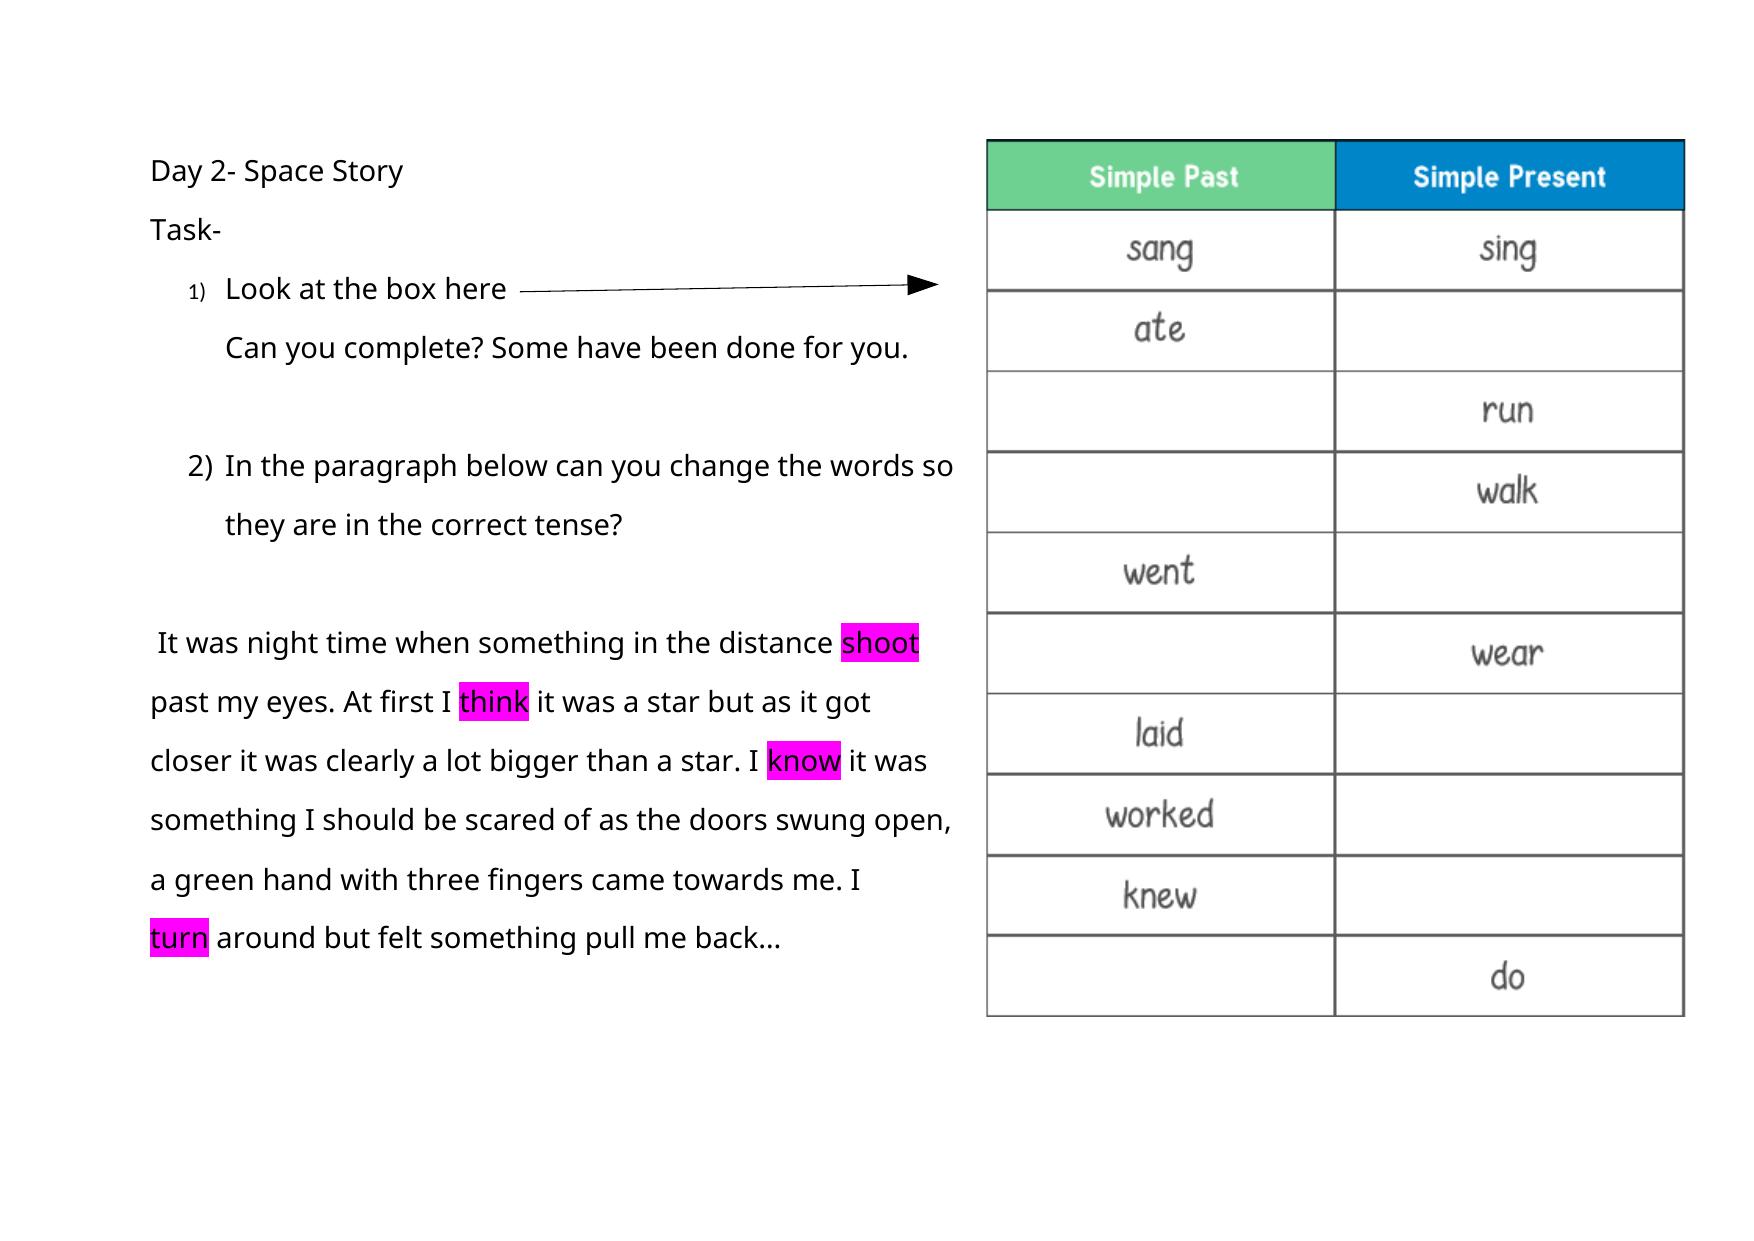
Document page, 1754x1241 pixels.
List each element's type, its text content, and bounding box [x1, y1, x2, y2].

text Task- [150, 209, 985, 249]
list Can you complete? Some have been done for you. [225, 327, 985, 367]
list Look at the box here [187, 268, 985, 308]
list they are in the correct tense? [225, 504, 985, 544]
text past my eyes. At first I think it was a star but as it got [150, 682, 985, 721]
list In the paragraph below can you change the words so [187, 445, 985, 485]
text Day 2- Space Story [150, 150, 985, 190]
text closer it was clearly a lot bigger than a star. I know it was [150, 741, 985, 780]
text turn around but felt something pull me back… [150, 918, 985, 957]
text something I should be scared of as the doors swung open, [150, 800, 985, 839]
text a green hand with three fingers came towards me. I [150, 859, 985, 898]
text It was night time when something in the distance shoot [150, 622, 985, 662]
